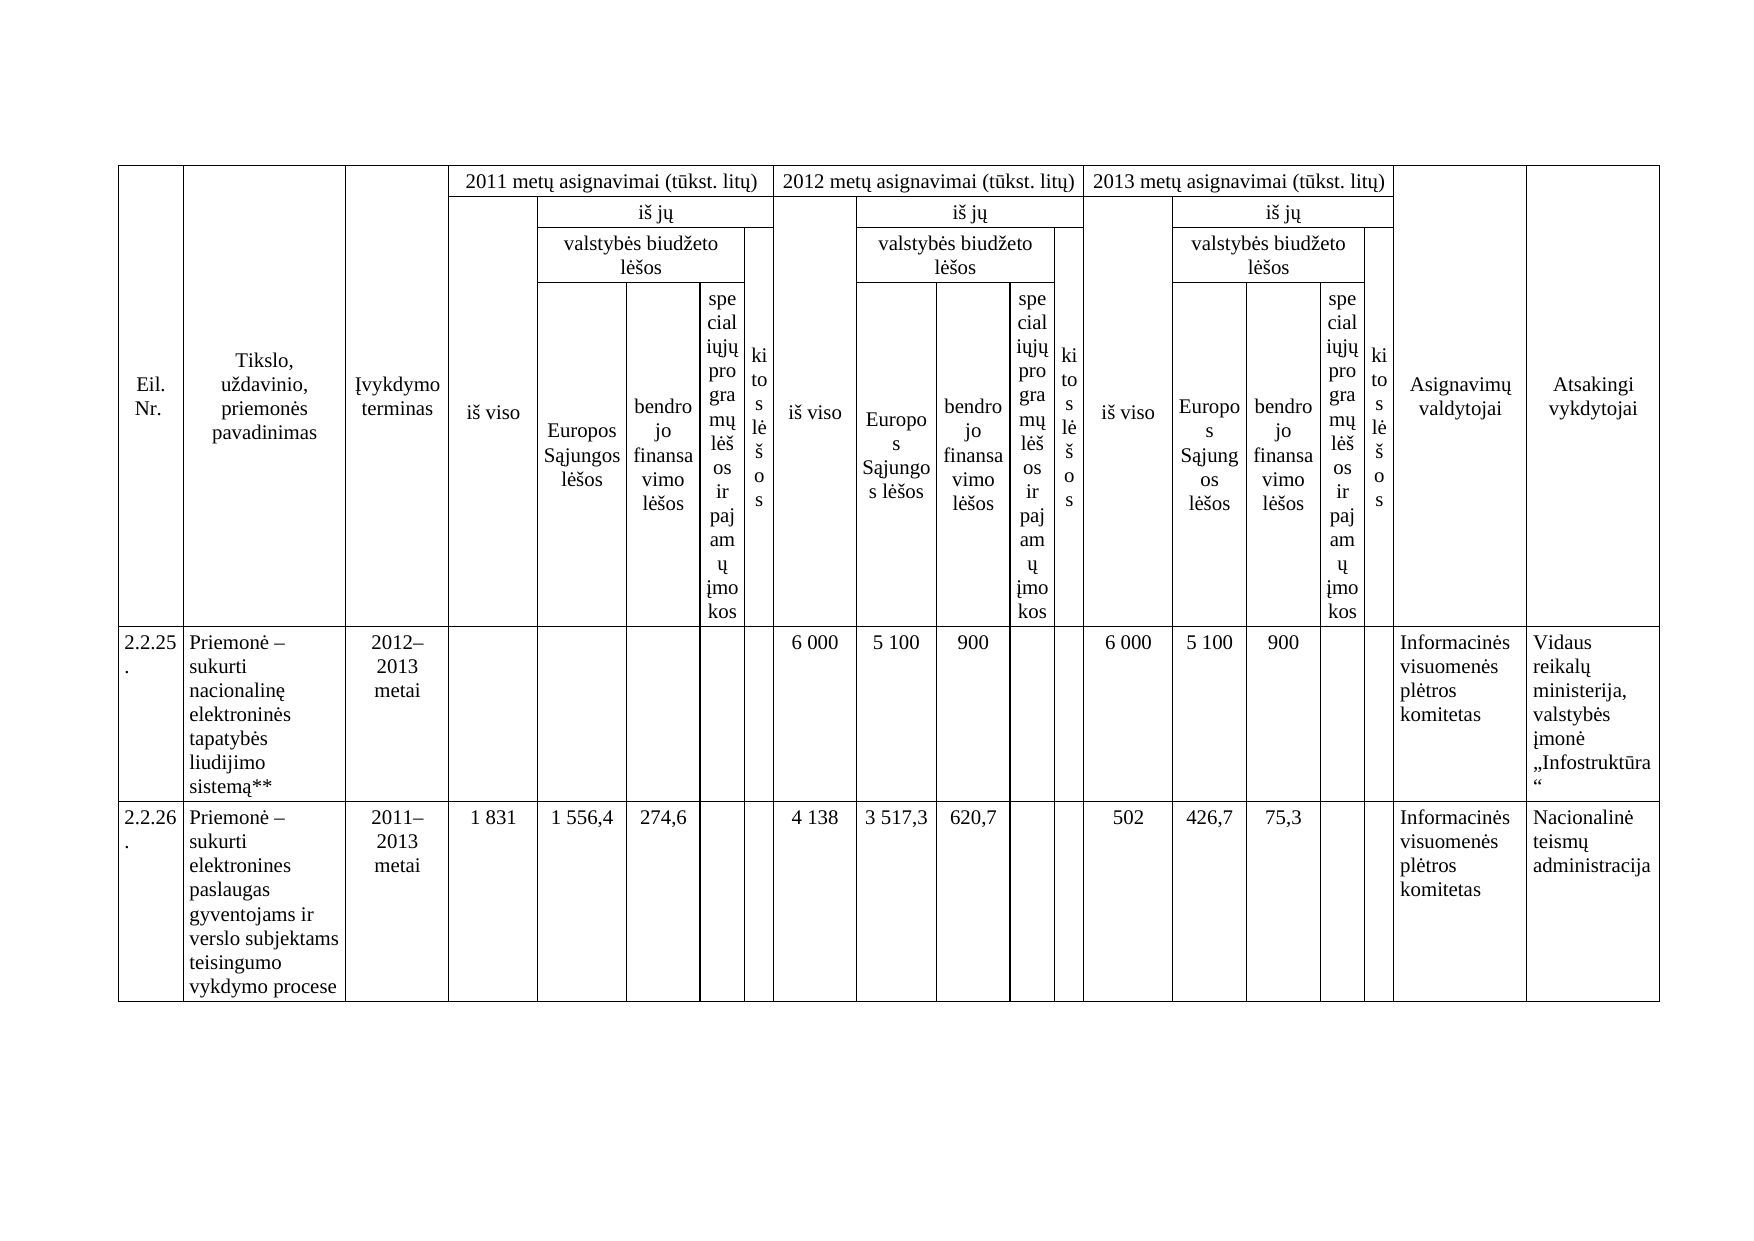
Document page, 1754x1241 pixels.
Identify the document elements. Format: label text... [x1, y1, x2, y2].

table_cell [1365, 802, 1393, 1001]
table_cell [1365, 627, 1393, 801]
table_cell [745, 627, 773, 801]
table_cell Europos Sąjungos lėšos [538, 283, 626, 626]
table_cell 1 556,4 [538, 802, 626, 1001]
table_cell iš jų [538, 197, 773, 227]
table_cell valstybės biudžeto lėšos [538, 228, 744, 282]
table_cell 620,7 [937, 802, 1009, 1001]
table_cell [627, 627, 699, 801]
table_cell [449, 627, 537, 801]
table_cell [1321, 627, 1364, 801]
table_cell bendrojo finansavimo lėšos [627, 283, 699, 626]
table_header 2012 metų asignavimai (tūkst. litų) [774, 166, 1083, 196]
table_cell [1055, 802, 1083, 1001]
table_cell valstybės biudžeto lėšos [1173, 228, 1364, 282]
table_cell 2011– 2013 metai [346, 802, 448, 1001]
table_cell [701, 802, 744, 1001]
table_cell iš jų [857, 197, 1083, 227]
table_cell [1011, 627, 1054, 801]
table_cell 4 138 [774, 802, 856, 1001]
table_cell Europos Sąjungos lėšos [1173, 283, 1246, 626]
table_header 2013 metų asignavimai (tūkst. litų) [1084, 166, 1393, 196]
table_cell 502 [1084, 802, 1172, 1001]
table_cell iš viso [449, 197, 537, 626]
table_header 2011 metų asignavimai (tūkst. litų) [449, 166, 773, 196]
table_cell 6 000 [1084, 627, 1172, 801]
table_cell specialiųjų programų lėšos ir pajamų įmokos [701, 283, 744, 626]
table_cell iš jų [1173, 197, 1393, 227]
table_cell 6 000 [774, 627, 856, 801]
table_header Atsakingi vykdytojai [1527, 166, 1659, 626]
table_cell 3 517,3 [857, 802, 936, 1001]
table_cell valstybės biudžeto lėšos [857, 228, 1054, 282]
table_cell 2.2.25. [119, 627, 183, 801]
table_cell Informacinės visuomenės plėtros komitetas [1394, 627, 1526, 801]
table_cell specialiųjų programų lėšos ir pajamų įmokos [1321, 283, 1364, 626]
table_cell 2012– 2013 metai [346, 627, 448, 801]
table_cell [701, 627, 744, 801]
table_cell specialiųjų programų lėšos ir pajamų įmokos [1011, 283, 1054, 626]
table_cell 2.2.26. [119, 802, 183, 1001]
table_cell iš viso [774, 197, 856, 626]
table_cell Europos Sąjungos lėšos [857, 283, 936, 626]
table_header Eil. Nr. [119, 166, 183, 626]
table_header Tikslo, uždavinio, priemonės pavadinimas [184, 166, 345, 626]
table_header Asignavimų valdytojai [1394, 166, 1526, 626]
table_cell iš viso [1084, 197, 1172, 626]
table_cell 5 100 [1173, 627, 1246, 801]
table_cell Nacionalinė teismų administracija [1527, 802, 1659, 1001]
table_cell Priemonė – sukurti nacionalinę elektroninės tapatybės liudijimo sistemą** [184, 627, 345, 801]
table_cell kitos lėšos [745, 228, 773, 626]
table_cell kitos lėšos [1055, 228, 1083, 626]
table_cell [745, 802, 773, 1001]
table_cell 1 831 [449, 802, 537, 1001]
table_cell 75,3 [1247, 802, 1320, 1001]
table_cell kitos lėšos [1365, 228, 1393, 626]
table_cell Informacinės visuomenės plėtros komitetas [1394, 802, 1526, 1001]
table_header Įvykdymo terminas [346, 166, 448, 626]
table_cell 274,6 [627, 802, 699, 1001]
table_cell [1011, 802, 1054, 1001]
table_cell 900 [937, 627, 1009, 801]
table_cell [1055, 627, 1083, 801]
table_cell Vidaus reikalų ministerija, valstybės įmonė „Infostruktūra“ [1527, 627, 1659, 801]
table_cell 426,7 [1173, 802, 1246, 1001]
table_cell Priemonė – sukurti elektronines paslaugas gyventojams ir verslo subjektams teisingumo vykdymo procese [184, 802, 345, 1001]
table_cell bendrojo finansavimo lėšos [937, 283, 1009, 626]
table_cell bendrojo finansavimo lėšos [1247, 283, 1320, 626]
table_cell [1321, 802, 1364, 1001]
table_cell 5 100 [857, 627, 936, 801]
table_cell [538, 627, 626, 801]
table_cell 900 [1247, 627, 1320, 801]
